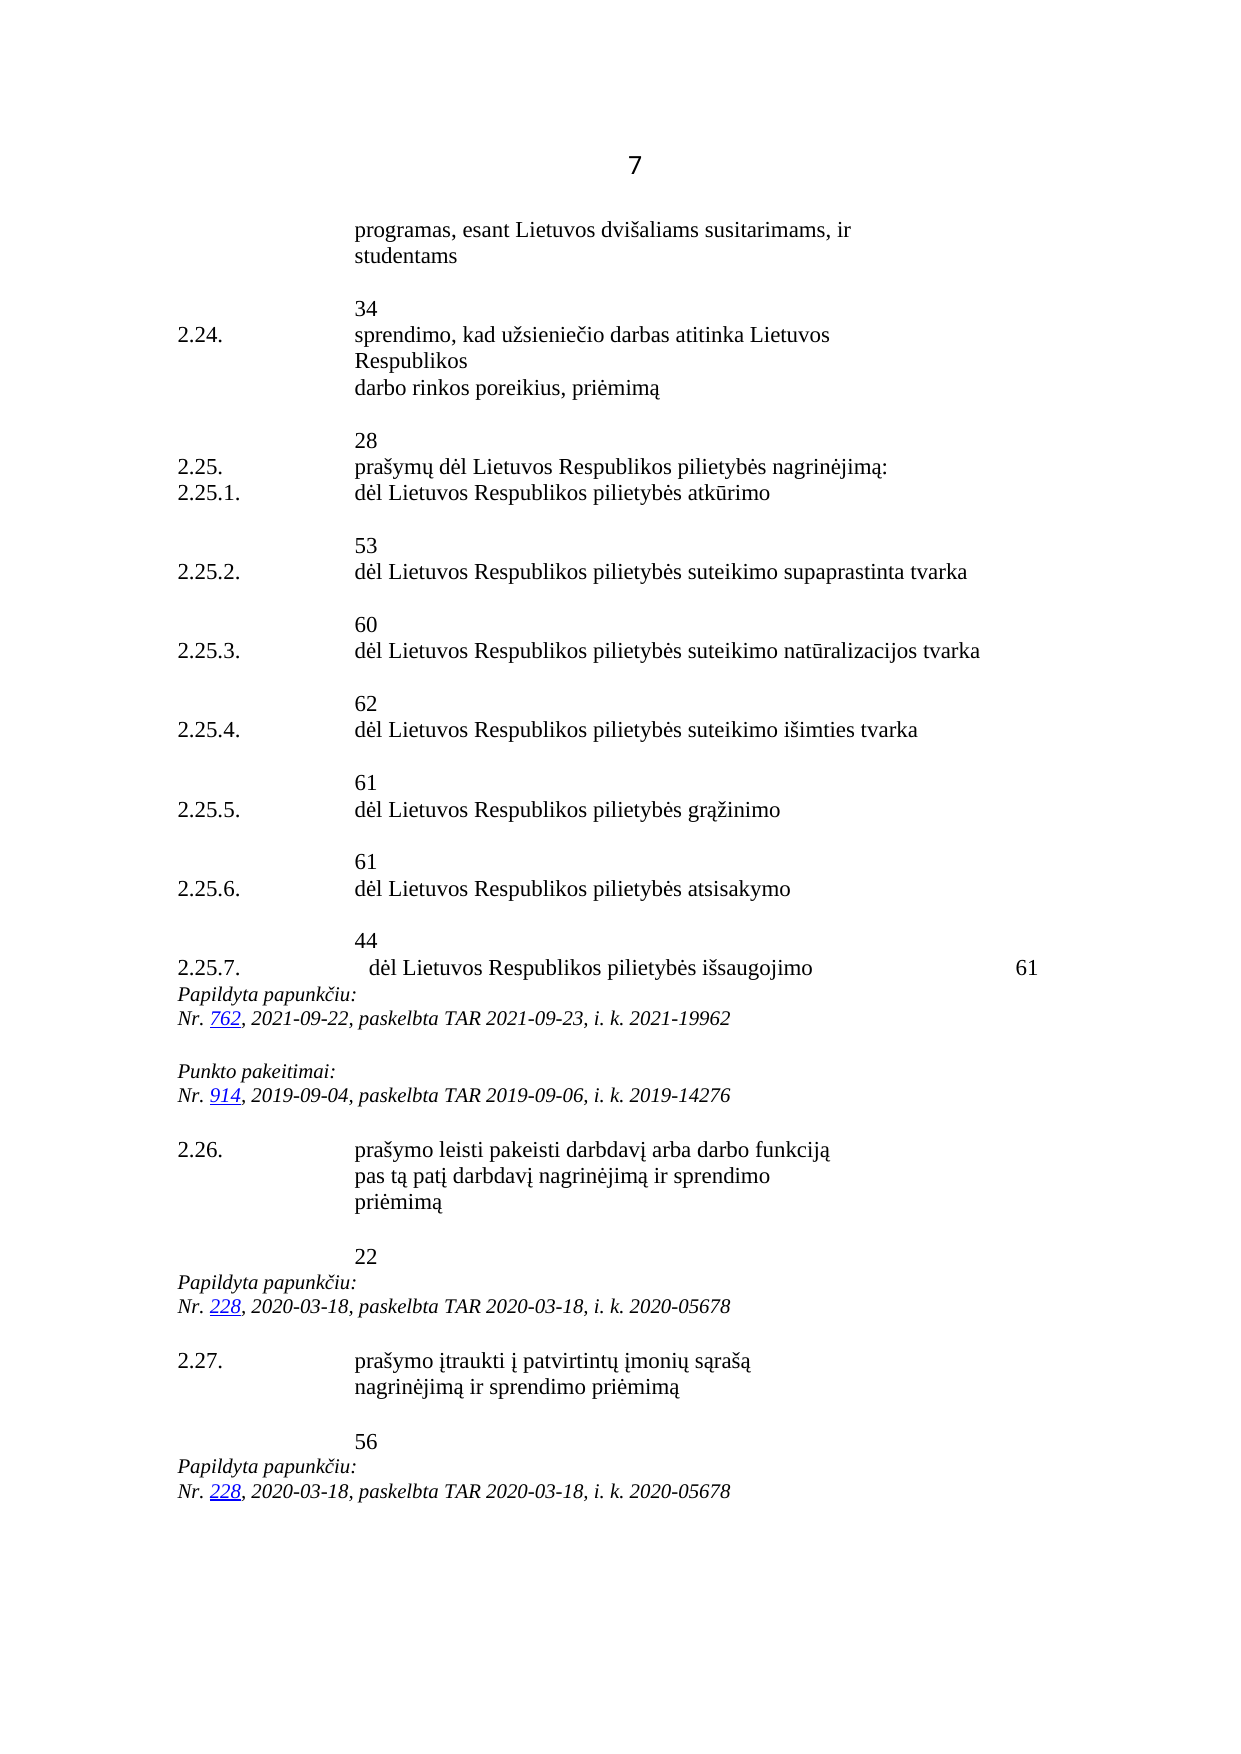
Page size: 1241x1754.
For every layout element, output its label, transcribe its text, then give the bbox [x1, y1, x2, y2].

text Punkto pakeitimai: [177, 1059, 1093, 1083]
text 2.25.2. dėl Lietuvos Respublikos pilietybės suteikimo supaprastinta tvarka 60 [177, 558, 1034, 637]
text Nr. 228, 2020-03-18, paskelbta TAR 2020-03-18, i. k. 2020-05678 [177, 1478, 1093, 1503]
text darbo rinkos poreikius, priėmimą 28 [354, 374, 945, 453]
text 2.25. prašymų dėl Lietuvos Respublikos pilietybės nagrinėjimą: [177, 453, 1034, 479]
text 2.25.7. dėl Lietuvos Respublikos pilietybės išsaugojimo 61 [177, 954, 1093, 980]
text Papildyta papunkčiu: [177, 982, 1093, 1006]
text Nr. 762, 2021-09-22, paskelbta TAR 2021-09-23, i. k. 2021-19962 [177, 1006, 1093, 1030]
text 2.24. sprendimo, kad užsieniečio darbas atitinka Lietuvos Respublikos [177, 321, 945, 374]
text 2.25.3. dėl Lietuvos Respublikos pilietybės suteikimo natūralizacijos tvarka 62 [177, 637, 1034, 717]
text 2.25.1. dėl Lietuvos Respublikos pilietybės atkūrimo 53 [177, 479, 1034, 558]
text programas, esant Lietuvos dvišaliams susitarimams, ir studentams 34 [354, 216, 945, 321]
text 2.26. prašymo leisti pakeisti darbdavį arba darbo funkciją pas tą patį darbdavį nagrinėjimą ir sprendimo priėmimą 22 [177, 1136, 857, 1270]
text 2.25.6. dėl Lietuvos Respublikos pilietybės atsisakymo 44 [177, 875, 1034, 954]
text Papildyta papunkčiu: [177, 1454, 1093, 1478]
text 2.25.5. dėl Lietuvos Respublikos pilietybės grąžinimo 61 [177, 796, 1034, 875]
text 2.27. prašymo įtraukti į patvirtintų įmonių sąrašą nagrinėjimą ir sprendimo priėmimą 56 [177, 1347, 857, 1454]
text Nr. 914, 2019-09-04, paskelbta TAR 2019-09-06, i. k. 2019-14276 [177, 1083, 1093, 1107]
text Nr. 228, 2020-03-18, paskelbta TAR 2020-03-18, i. k. 2020-05678 [177, 1294, 1093, 1318]
text Papildyta papunkčiu: [177, 1270, 1093, 1294]
text 2.25.4. dėl Lietuvos Respublikos pilietybės suteikimo išimties tvarka 61 [177, 717, 1034, 796]
